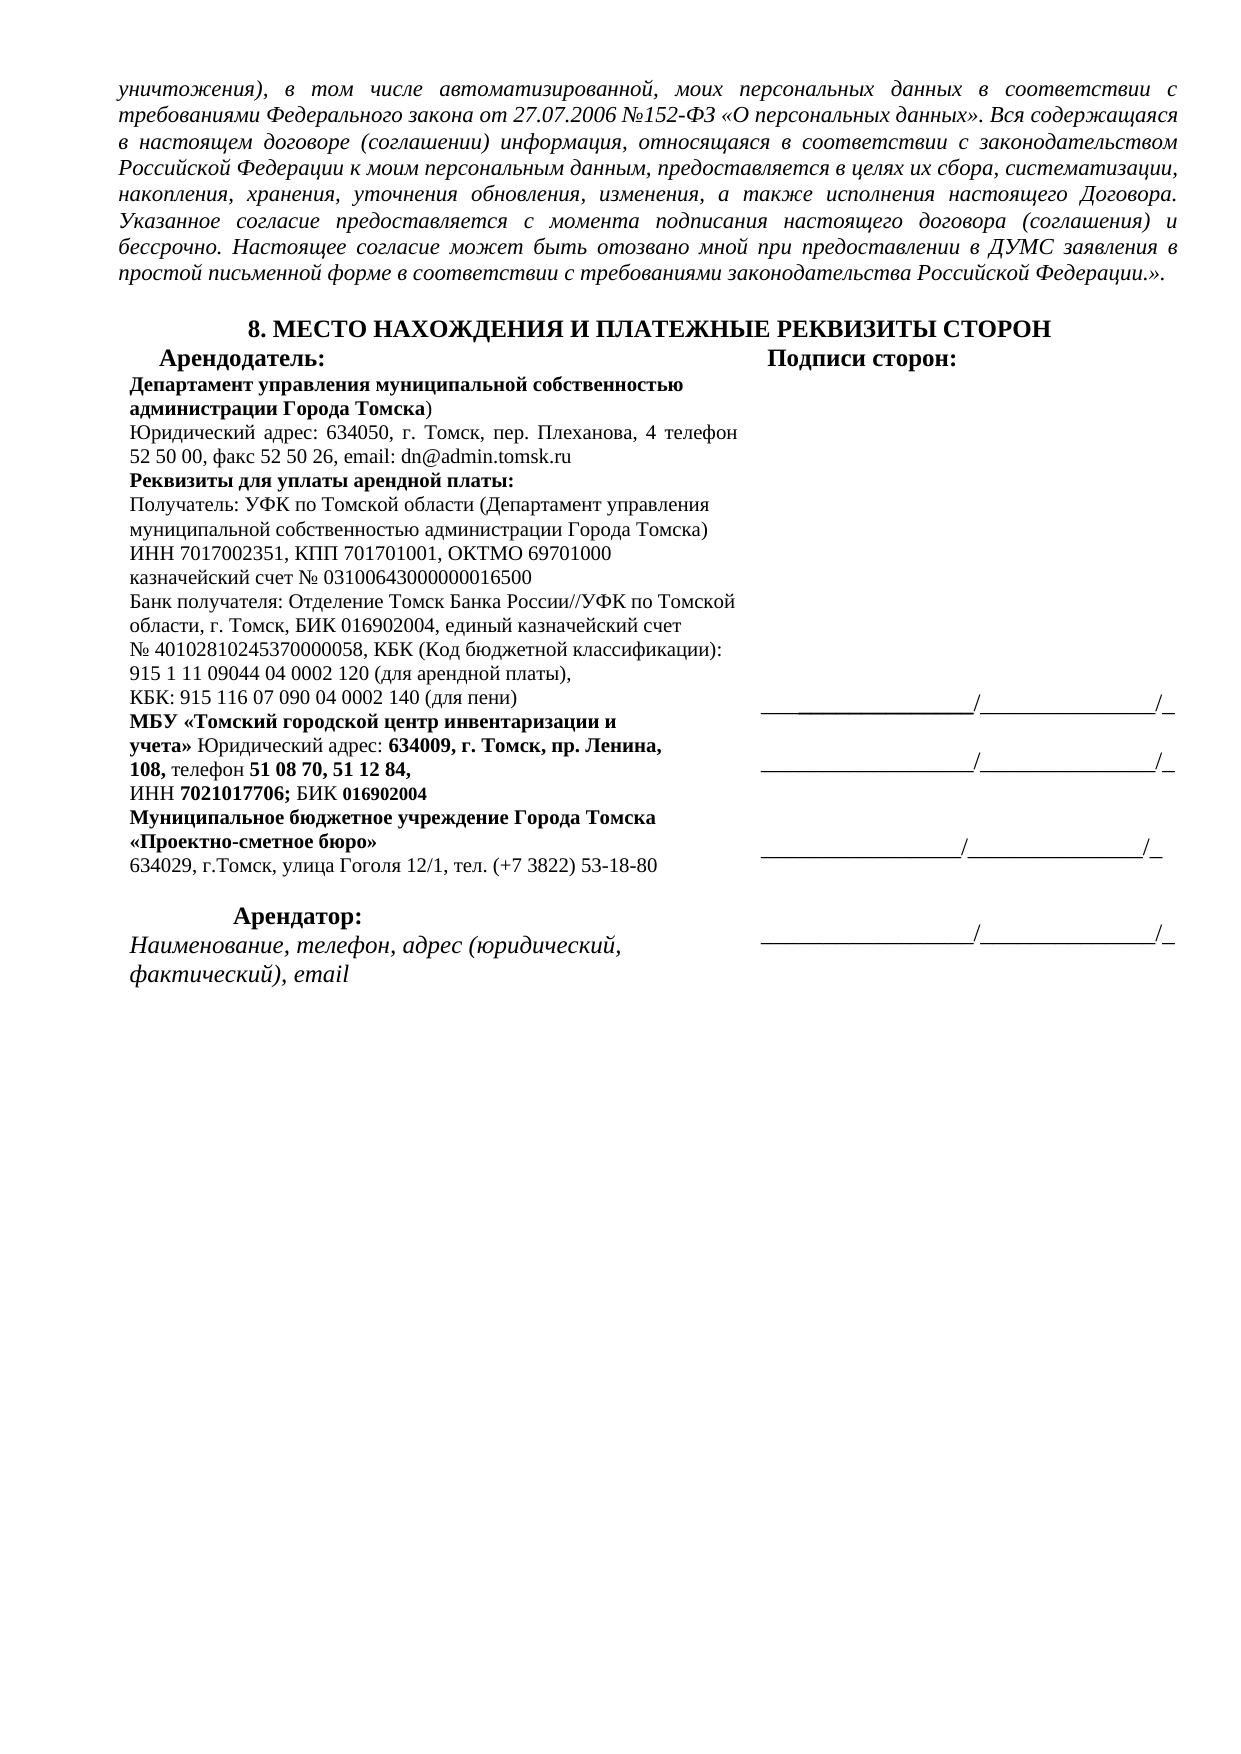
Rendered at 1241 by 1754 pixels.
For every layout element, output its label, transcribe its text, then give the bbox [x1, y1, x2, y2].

text уничтожения), в том числе автоматизированной, моих персональных данных в соответствии с требованиями Федерального закона от 27.07.2006 №152-ФЗ «О персональных данных». Вся содержащаяся в настоящем договоре (соглашении) информация, относящаяся в соответствии с законодательством Российской Федерации к моим персональным данным, предоставляется в целях их сбора, систематизации, накопления, хранения, уточнения обновления, изменения, а также исполнения настоящего Договора. Указанное согласие предоставляется с момента подписания настоящего договора (соглашения) и бессрочно. Настоящее согласие может быть отозвано мной при предоставлении в ДУМС заявления в простой письменной форме в соответствии с требованиями законодательства Российской Федерации.». [118, 75, 1181, 286]
text 8. МЕСТО НАХОЖДЕНИЯ И ПЛАТЕЖНЫЕ РЕКВИЗИТЫ СТОРОН [118, 314, 1181, 343]
table_header Подписи сторон: _________________/______________/_ _________________/______________/_ ________________/______________/_ _________________/______________/_ [750, 343, 1193, 988]
table_header Арендодатель: Департамент управления муниципальной собственностью администрации Города Томска) Юридический адрес: 634050, г. Томск, пер. Плеханова, 4 телефон 52 50 00, факс 52 50 26, email: dn@admin.tomsk.ru Реквизиты для уплаты арендной платы: Получатель: УФК по Томской области (Департамент управления муниципальной собственностью администрации Города Томска) ИНН 7017002351, КПП 701701001, ОКТМО 69701000 казначейский счет № 03100643000000016500 Банк получателя: Отделение Томск Банка России//УФК по Томской области, г. Томск, БИК 016902004, единый казначейский счет № 40102810245370000058, КБК (Код бюджетной классификации): 915 1 11 09044 04 0002 120 (для арендной платы), КБК: 915 116 07 090 04 0002 140 (для пени) МБУ «Томский городской центр инвентаризации и учета» Юридический адрес: 634009, г. Томск, пр. Ленина, 108, телефон 51 08 70, 51 12 84, ИНН 7021017706; БИК 016902004 Муниципальное бюджетное учреждение Города Томска «Проектно-сметное бюро» 634029, г.Томск, улица Гоголя 12/1, тел. (+7 3822) 53-18-80 Арендатор: Наименование, телефон, адрес (юридический, фактический), email [118, 343, 749, 988]
